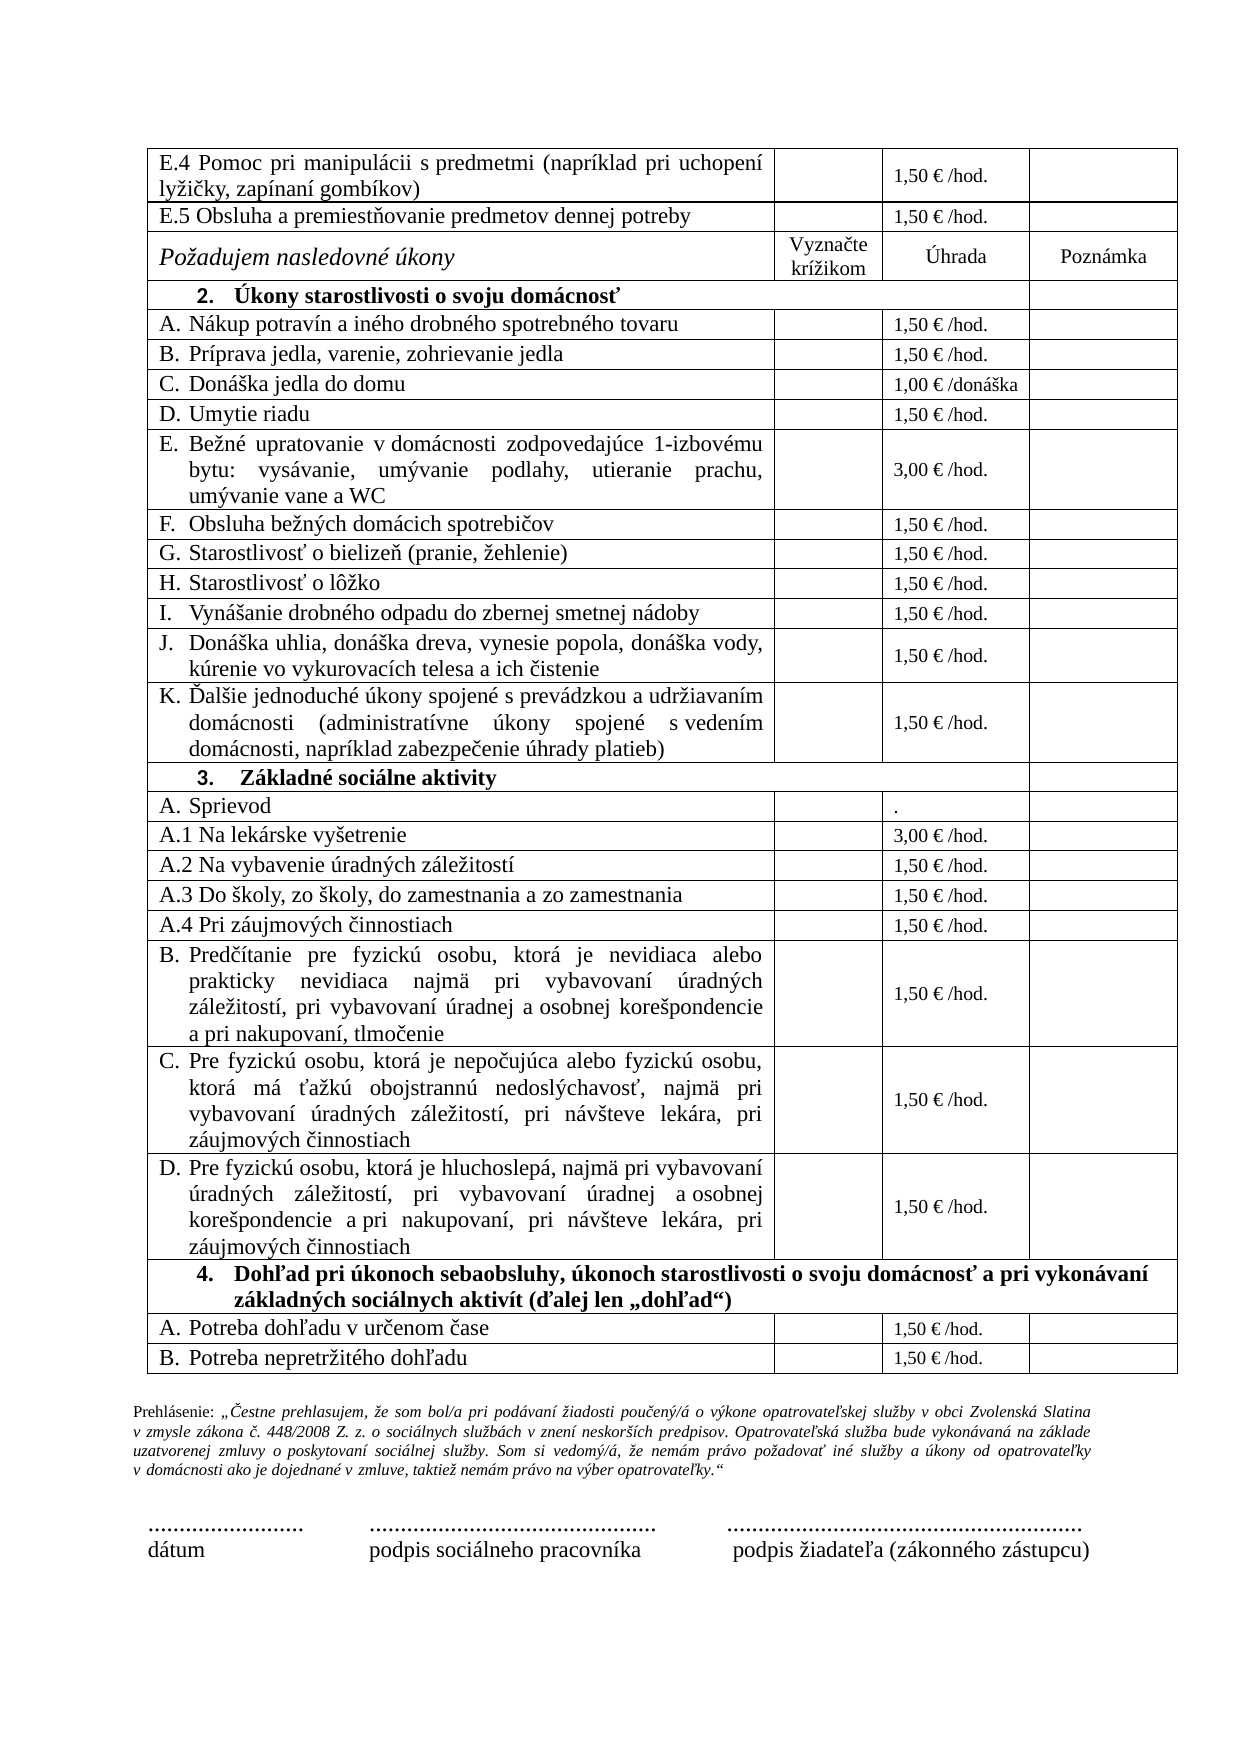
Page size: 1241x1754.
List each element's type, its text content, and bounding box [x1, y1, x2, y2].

table_cell Nákup potravín a iného drobného spotrebného tovaru [148, 310, 774, 339]
table_cell [1030, 683, 1177, 762]
table_cell Vyznačte krížikom [775, 232, 882, 280]
table_cell [775, 340, 882, 369]
table_cell [775, 203, 882, 231]
table_cell [775, 629, 882, 682]
table_cell Sprievod [148, 792, 774, 821]
table_cell 1,50 € /hod. [883, 941, 1029, 1046]
table_cell Pre fyzickú osobu, ktorá je hluchoslepá, najmä pri vybavovaní úradných záležitostí, pri vybavovaní úradnej a osobnej korešpondencie a pri nakupovaní, pri návšteve lekára, pri záujmových činnostiach [148, 1154, 774, 1259]
table_cell 1,50 € /hod. [883, 629, 1029, 682]
table_cell 1,50 € /hod. [883, 540, 1029, 568]
table_cell Potreba dohľadu v určenom čase [148, 1314, 774, 1343]
table_cell Starostlivosť o lôžko [148, 569, 774, 598]
table_cell Umytie riadu [148, 400, 774, 428]
table_cell Ďalšie jednoduché úkony spojené s prevádzkou a udržiavaním domácnosti (administratívne úkony spojené s vedením domácnosti, napríklad zabezpečenie úhrady platieb) [148, 683, 774, 762]
table_cell 1,50 € /hod. [883, 851, 1029, 880]
table_cell [775, 1047, 882, 1153]
table_cell 1,50 € /hod. [883, 1154, 1029, 1259]
table_cell [775, 941, 882, 1046]
table_cell [775, 1344, 882, 1372]
table_cell [775, 683, 882, 762]
table_cell [1030, 763, 1177, 791]
table_cell [1030, 370, 1177, 399]
table_cell [775, 400, 882, 428]
table_cell [1030, 569, 1177, 598]
table_cell [775, 569, 882, 598]
table_cell A.4 Pri záujmových činnostiach [148, 911, 774, 940]
table_cell [775, 1314, 882, 1343]
table_cell 1,50 € /hod. [883, 510, 1029, 538]
table_cell [1030, 1154, 1177, 1259]
table_cell [1030, 822, 1177, 850]
table_cell [1030, 881, 1177, 910]
text Prehlásenie: „Čestne prehlasujem, že som bol/a pri podávaní žiadosti poučený/á o výkone opatrovateľskej služby v obci Zvolenská Slatina v zmysle zákona č. 448/2008 Z. z. o sociálnych službách v znení neskorších predpisov. Opatrovateľská služba bude vykonávaná na základe uzatvorenej zmluvy o poskytovaní sociálnej služby. Som si vedomý/á, že nemám právo požadovať iné služby a úkony od opatrovateľky v domácnosti ako je dojednané v zmluve, taktiež nemám právo na výber opatrovateľky.“ [133, 1402, 1093, 1479]
table_cell Potreba nepretržitého dohľadu [148, 1344, 774, 1372]
table_cell 1,50 € /hod. [883, 340, 1029, 369]
table_cell [775, 599, 882, 628]
table_cell E.4 Pomoc pri manipulácii s predmetmi (napríklad pri uchopení lyžičky, zapínaní gombíkov) [148, 149, 774, 201]
table_cell [1030, 1047, 1177, 1153]
table_cell [775, 822, 882, 850]
table_cell Požadujem nasledovné úkony [148, 232, 774, 280]
table_cell Príprava jedla, varenie, zohrievanie jedla [148, 340, 774, 369]
table_cell 1,50 € /hod. [883, 149, 1029, 201]
table_cell [1030, 1314, 1177, 1343]
table_cell [1030, 340, 1177, 369]
table_cell [1030, 851, 1177, 880]
table_cell [775, 792, 882, 821]
table_cell Základné sociálne aktivity [148, 763, 1029, 791]
table_cell Pre fyzickú osobu, ktorá je nepočujúca alebo fyzickú osobu, ktorá má ťažkú obojstrannú nedoslýchavosť, najmä pri vybavovaní úradných záležitostí, pri návšteve lekára, pri záujmových činnostiach [148, 1047, 774, 1153]
table_cell 1,50 € /hod. [883, 310, 1029, 339]
table_cell [1030, 510, 1177, 538]
table_cell 1,50 € /hod. [883, 1344, 1029, 1372]
table_cell 1,50 € /hod. [883, 1314, 1029, 1343]
table_cell [775, 430, 882, 509]
table_cell 1,50 € /hod. [883, 599, 1029, 628]
table_cell [1030, 629, 1177, 682]
table_cell 1,50 € /hod. [883, 683, 1029, 762]
table_cell [775, 540, 882, 568]
table_cell 1,00 € /donáška [883, 370, 1029, 399]
table_cell [1030, 400, 1177, 428]
table_cell Poznámka [1030, 232, 1177, 280]
table_cell [775, 370, 882, 399]
table_cell A.1 Na lekárske vyšetrenie [148, 822, 774, 850]
table_cell [775, 510, 882, 538]
table_cell A.3 Do školy, zo školy, do zamestnania a zo zamestnania [148, 881, 774, 910]
table_cell A.2 Na vybavenie úradných záležitostí [148, 851, 774, 880]
table_cell 1,50 € /hod. [883, 911, 1029, 940]
table_cell 1,50 € /hod. [883, 881, 1029, 910]
table_cell [1030, 792, 1177, 821]
table_cell [1030, 1344, 1177, 1372]
text ......................... .............................................. ......................................................... [148, 1508, 1093, 1536]
table_cell [1030, 540, 1177, 568]
table_cell [1030, 149, 1177, 201]
table_cell 1,50 € /hod. [883, 400, 1029, 428]
table_cell Starostlivosť o bielizeň (pranie, žehlenie) [148, 540, 774, 568]
table_cell [1030, 911, 1177, 940]
table_cell [775, 149, 882, 201]
table_cell [1030, 281, 1177, 309]
table_cell Bežné upratovanie v domácnosti zodpovedajúce 1-izbovému bytu: vysávanie, umývanie podlahy, utieranie prachu, umývanie vane a WC [148, 430, 774, 509]
table_cell [1030, 941, 1177, 1046]
table_cell 1,50 € /hod. [883, 569, 1029, 598]
table_cell . [883, 792, 1029, 821]
table_cell Obsluha bežných domácich spotrebičov [148, 510, 774, 538]
table_cell [1030, 310, 1177, 339]
table_cell [775, 881, 882, 910]
table_cell [775, 1154, 882, 1259]
table_cell 3,00 € /hod. [883, 822, 1029, 850]
table_cell [775, 851, 882, 880]
table_cell [1030, 430, 1177, 509]
table_cell [1030, 203, 1177, 231]
text dátum podpis sociálneho pracovníka podpis žiadateľa (zákonného zástupcu) [148, 1536, 1093, 1563]
table_cell 1,50 € /hod. [883, 1047, 1029, 1153]
table_cell Dohľad pri úkonoch sebaobsluhy, úkonoch starostlivosti o svoju domácnosť a pri vykonávaní základných sociálnych aktivít (ďalej len „dohľad“) [148, 1260, 1177, 1313]
table_cell 1,50 € /hod. [883, 203, 1029, 231]
table_cell Úkony starostlivosti o svoju domácnosť [148, 281, 1029, 309]
table_cell Vynášanie drobného odpadu do zbernej smetnej nádoby [148, 599, 774, 628]
table_cell [775, 911, 882, 940]
table_cell [1030, 599, 1177, 628]
table_cell 3,00 € /hod. [883, 430, 1029, 509]
table_cell E.5 Obsluha a premiestňovanie predmetov dennej potreby [148, 203, 774, 231]
table_cell Predčítanie pre fyzickú osobu, ktorá je nevidiaca alebo prakticky nevidiaca najmä pri vybavovaní úradných záležitostí, pri vybavovaní úradnej a osobnej korešpondencie a pri nakupovaní, tlmočenie [148, 941, 774, 1046]
table_cell [775, 310, 882, 339]
table_cell Úhrada [883, 232, 1029, 280]
table_cell Donáška uhlia, donáška dreva, vynesie popola, donáška vody, kúrenie vo vykurovacích telesa a ich čistenie [148, 629, 774, 682]
table_cell Donáška jedla do domu [148, 370, 774, 399]
